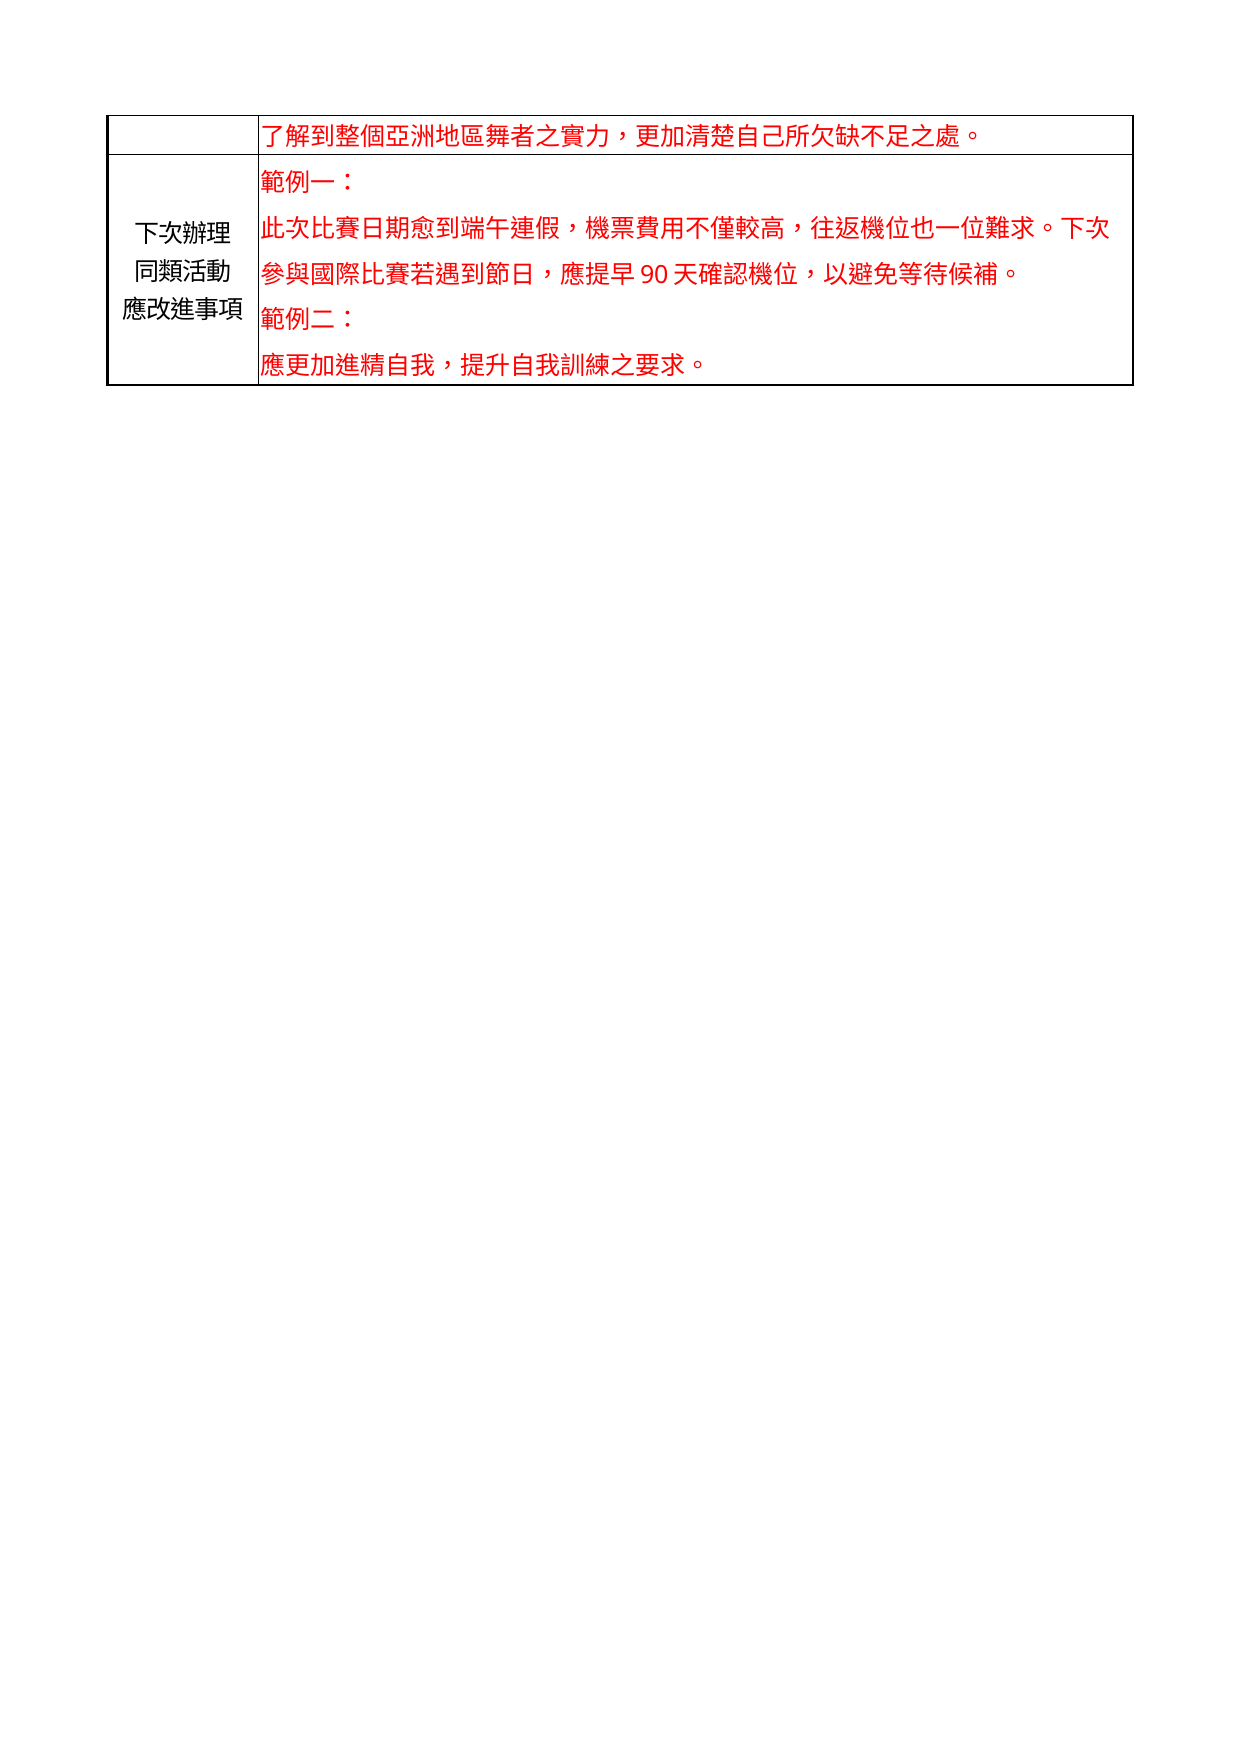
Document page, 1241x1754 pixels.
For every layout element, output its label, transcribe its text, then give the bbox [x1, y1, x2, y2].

table_cell [109, 116, 258, 154]
table_cell 了解到整個亞洲地區舞者之實力，更加清楚自己所欠缺不足之處。 [259, 116, 1132, 154]
table_cell 範例一： 此次比賽日期愈到端午連假，機票費用不僅較高，往返機位也一位難求。下次參與國際比賽若遇到節日，應提早90天確認機位，以避免等待候補。 範例二： 應更加進精自我，提升自我訓練之要求。 [259, 155, 1132, 384]
table_cell 下次辦理 同類活動 應改進事項 [109, 155, 258, 384]
